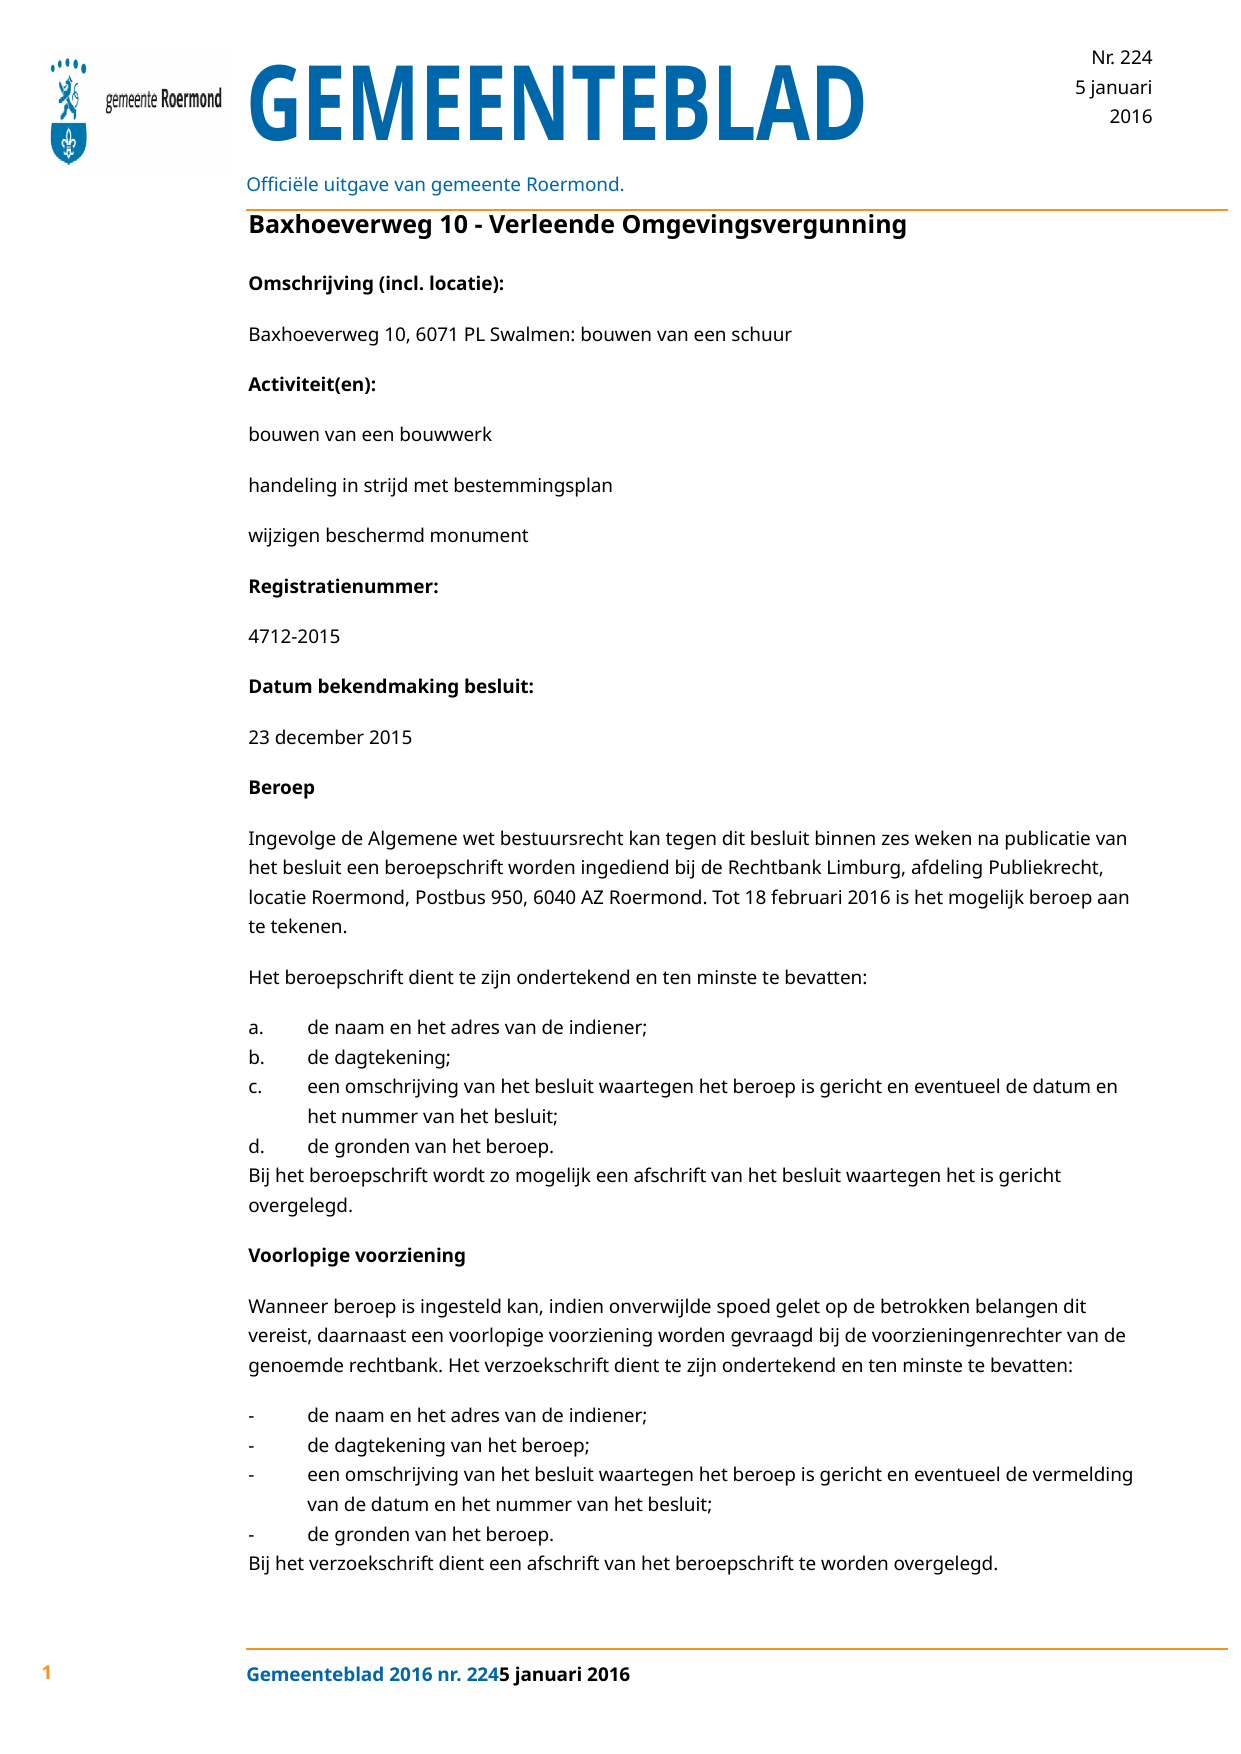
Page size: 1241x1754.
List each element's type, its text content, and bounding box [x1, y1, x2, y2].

list een omschrijving van het besluit waartegen het beroep is gericht en eventueel de datum en het nummer van het besluit; [248, 1074, 1152, 1129]
list de dagtekening van het beroep; [248, 1432, 1152, 1458]
text Baxhoeverweg 10 - Verleende Omgevingsvergunning [248, 211, 1152, 241]
list de dagtekening; [248, 1044, 1152, 1070]
text Beroep [248, 774, 1152, 800]
list een omschrijving van het besluit waartegen het beroep is gericht en eventueel de vermelding van de datum en het nummer van het besluit; [248, 1462, 1152, 1517]
text Activiteit(en): [248, 371, 1152, 397]
text Registratienummer: [248, 573, 1152, 598]
list de gronden van het beroep. [248, 1133, 1152, 1158]
text Voorlopige voorziening [248, 1242, 1152, 1268]
text Bij het verzoekschrift dient een afschrift van het beroepschrift te worden overgelegd. [248, 1550, 1152, 1576]
text Wanneer beroep is ingesteld kan, indien onverwijlde spoed gelet op de betrokken belangen dit vereist, daarnaast een voorlopige voorziening worden gevraagd bij de voorzieningenrechter van de genoemde rechtbank. Het verzoekschrift dient te zijn ondertekend en ten minste te bevatten: [248, 1293, 1152, 1378]
text bouwen van een bouwwerk [248, 422, 1152, 447]
list de naam en het adres van de indiener; [248, 1402, 1152, 1428]
list de naam en het adres van de indiener; [248, 1014, 1152, 1040]
text Ingevolge de Algemene wet bestuursrecht kan tegen dit besluit binnen zes weken na publicatie van het besluit een beroepschrift worden ingediend bij de Rechtbank Limburg, afdeling Publiekrecht, locatie Roermond, Postbus 950, 6040 AZ Roermond. Tot 18 februari 2016 is het mogelijk beroep aan te tekenen. [248, 825, 1152, 939]
text Het beroepschrift dient te zijn ondertekend en ten minste te bevatten: [248, 964, 1152, 990]
list de gronden van het beroep. [248, 1521, 1152, 1546]
text Bij het beroepschrift wordt zo mogelijk een afschrift van het besluit waartegen het is gericht overgelegd. [248, 1162, 1152, 1218]
text wijzigen beschermd monument [248, 522, 1152, 548]
text 4712-2015 [248, 623, 1152, 649]
text Datum bekendmaking besluit: [248, 674, 1152, 699]
picture [41, 47, 231, 172]
text 23 december 2015 [248, 724, 1152, 750]
text handeling in strijd met bestemmingsplan [248, 472, 1152, 498]
text Baxhoeverweg 10, 6071 PL Swalmen: bouwen van een schuur [248, 321, 1152, 346]
text Omschrijving (incl. locatie): [248, 270, 1152, 296]
